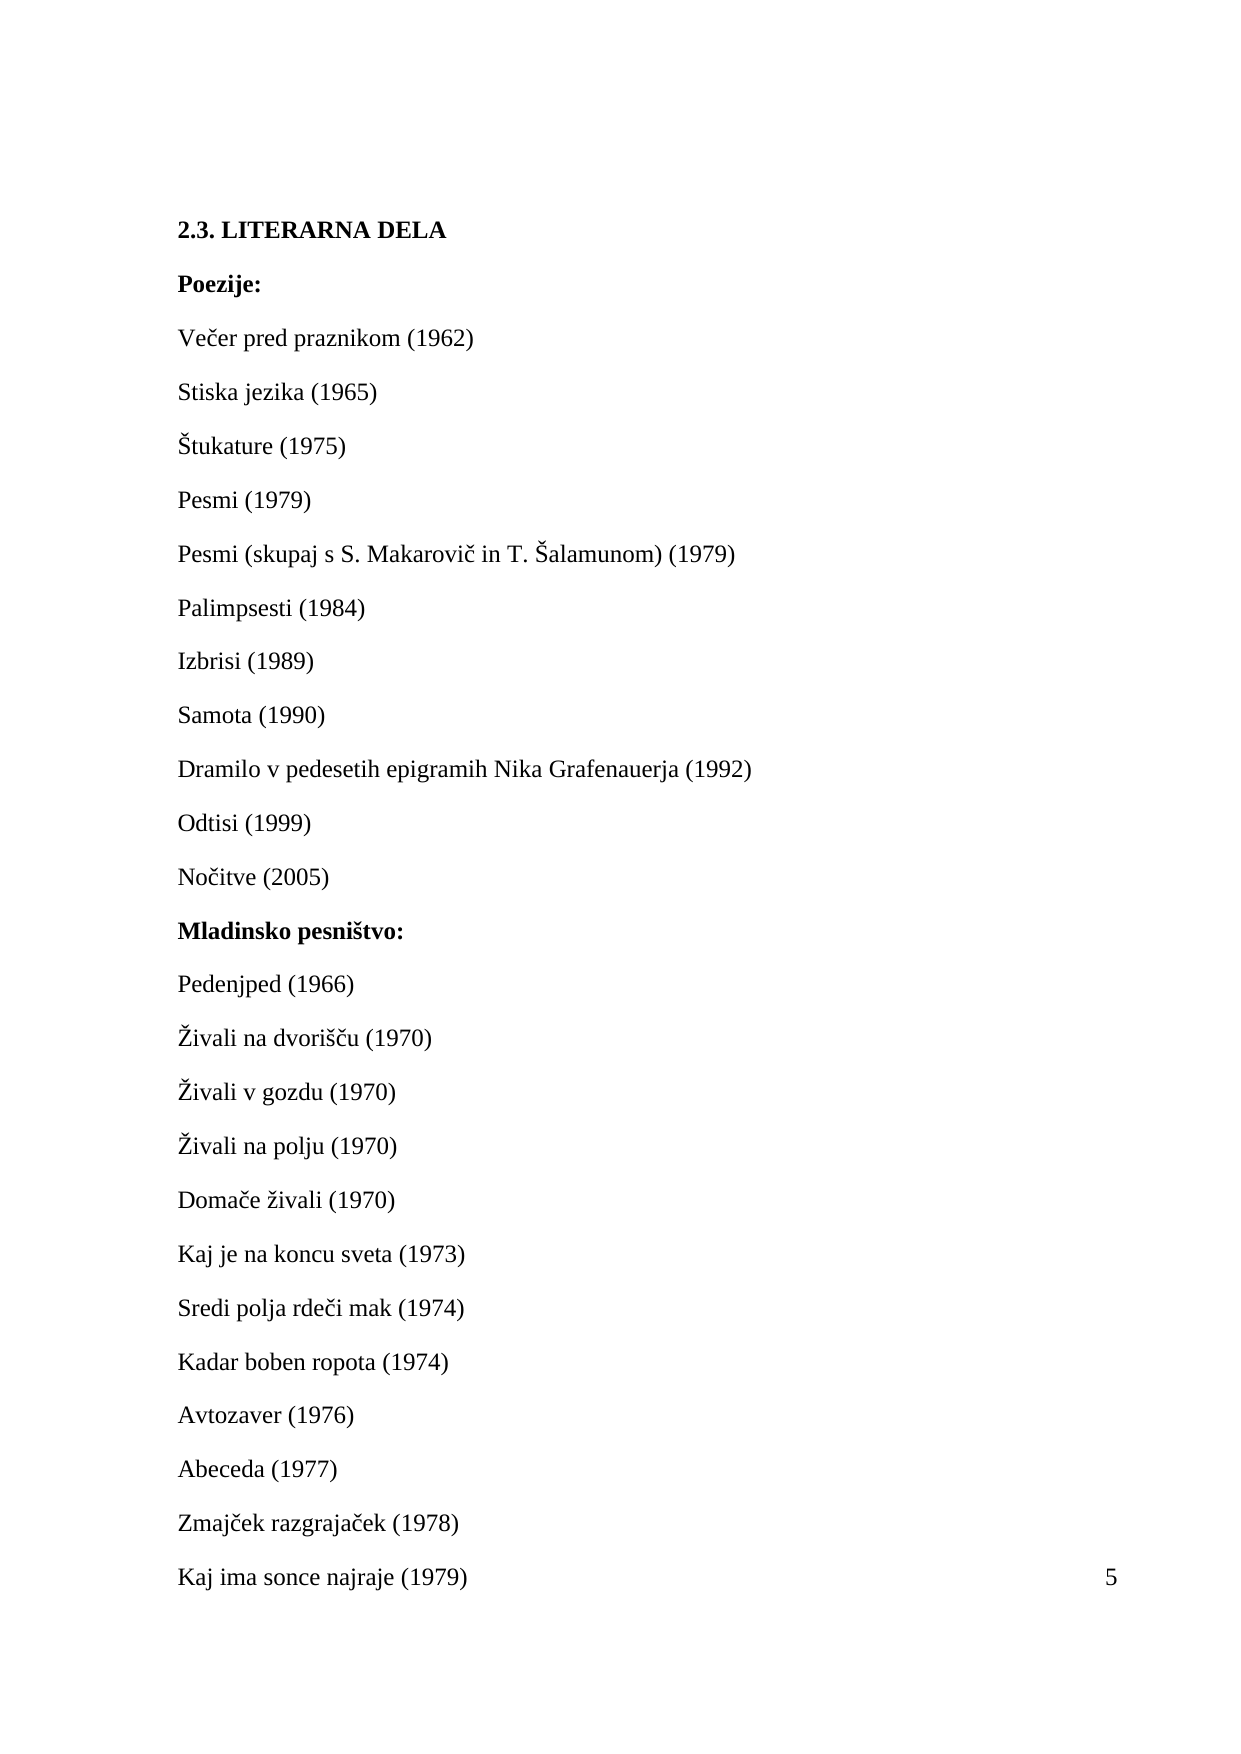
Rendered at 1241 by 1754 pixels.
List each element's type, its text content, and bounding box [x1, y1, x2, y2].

text Pesmi (skupaj s S. Makarovič in T. Šalamunom) (1979) [177, 539, 1122, 567]
text Stiska jezika (1965) [177, 377, 1122, 406]
text Abeceda (1977) [177, 1454, 1122, 1483]
text Sredi polja rdeči mak (1974) [177, 1293, 1122, 1321]
text Samota (1990) [177, 700, 1122, 729]
text Kaj je na koncu sveta (1973) [177, 1239, 1122, 1268]
text Večer pred praznikom (1962) [177, 323, 1122, 352]
text Živali na polju (1970) [177, 1131, 1122, 1160]
text Domače živali (1970) [177, 1185, 1122, 1214]
text Zmajček razgrajaček (1978) [177, 1508, 1122, 1537]
text Izbrisi (1989) [177, 646, 1122, 675]
text Mladinsko pesništvo: [177, 916, 1122, 944]
text Nočitve (2005) [177, 862, 1122, 891]
text Kadar boben ropota (1974) [177, 1347, 1122, 1375]
text Avtozaver (1976) [177, 1400, 1122, 1429]
text 2.3. LITERARNA DELA [177, 216, 1122, 244]
text Živali v gozdu (1970) [177, 1077, 1122, 1106]
text Dramilo v pedesetih epigramih Nika Grafenauerja (1992) [177, 754, 1122, 783]
text Odtisi (1999) [177, 808, 1122, 837]
text Živali na dvorišču (1970) [177, 1023, 1122, 1052]
text Pesmi (1979) [177, 485, 1122, 514]
text Kaj ima sonce najraje (1979) 5 [177, 1562, 1122, 1591]
text Štukature (1975) [177, 431, 1122, 460]
text Palimpsesti (1984) [177, 593, 1122, 621]
text Poezije: [177, 269, 1122, 298]
text Pedenjped (1966) [177, 969, 1122, 998]
